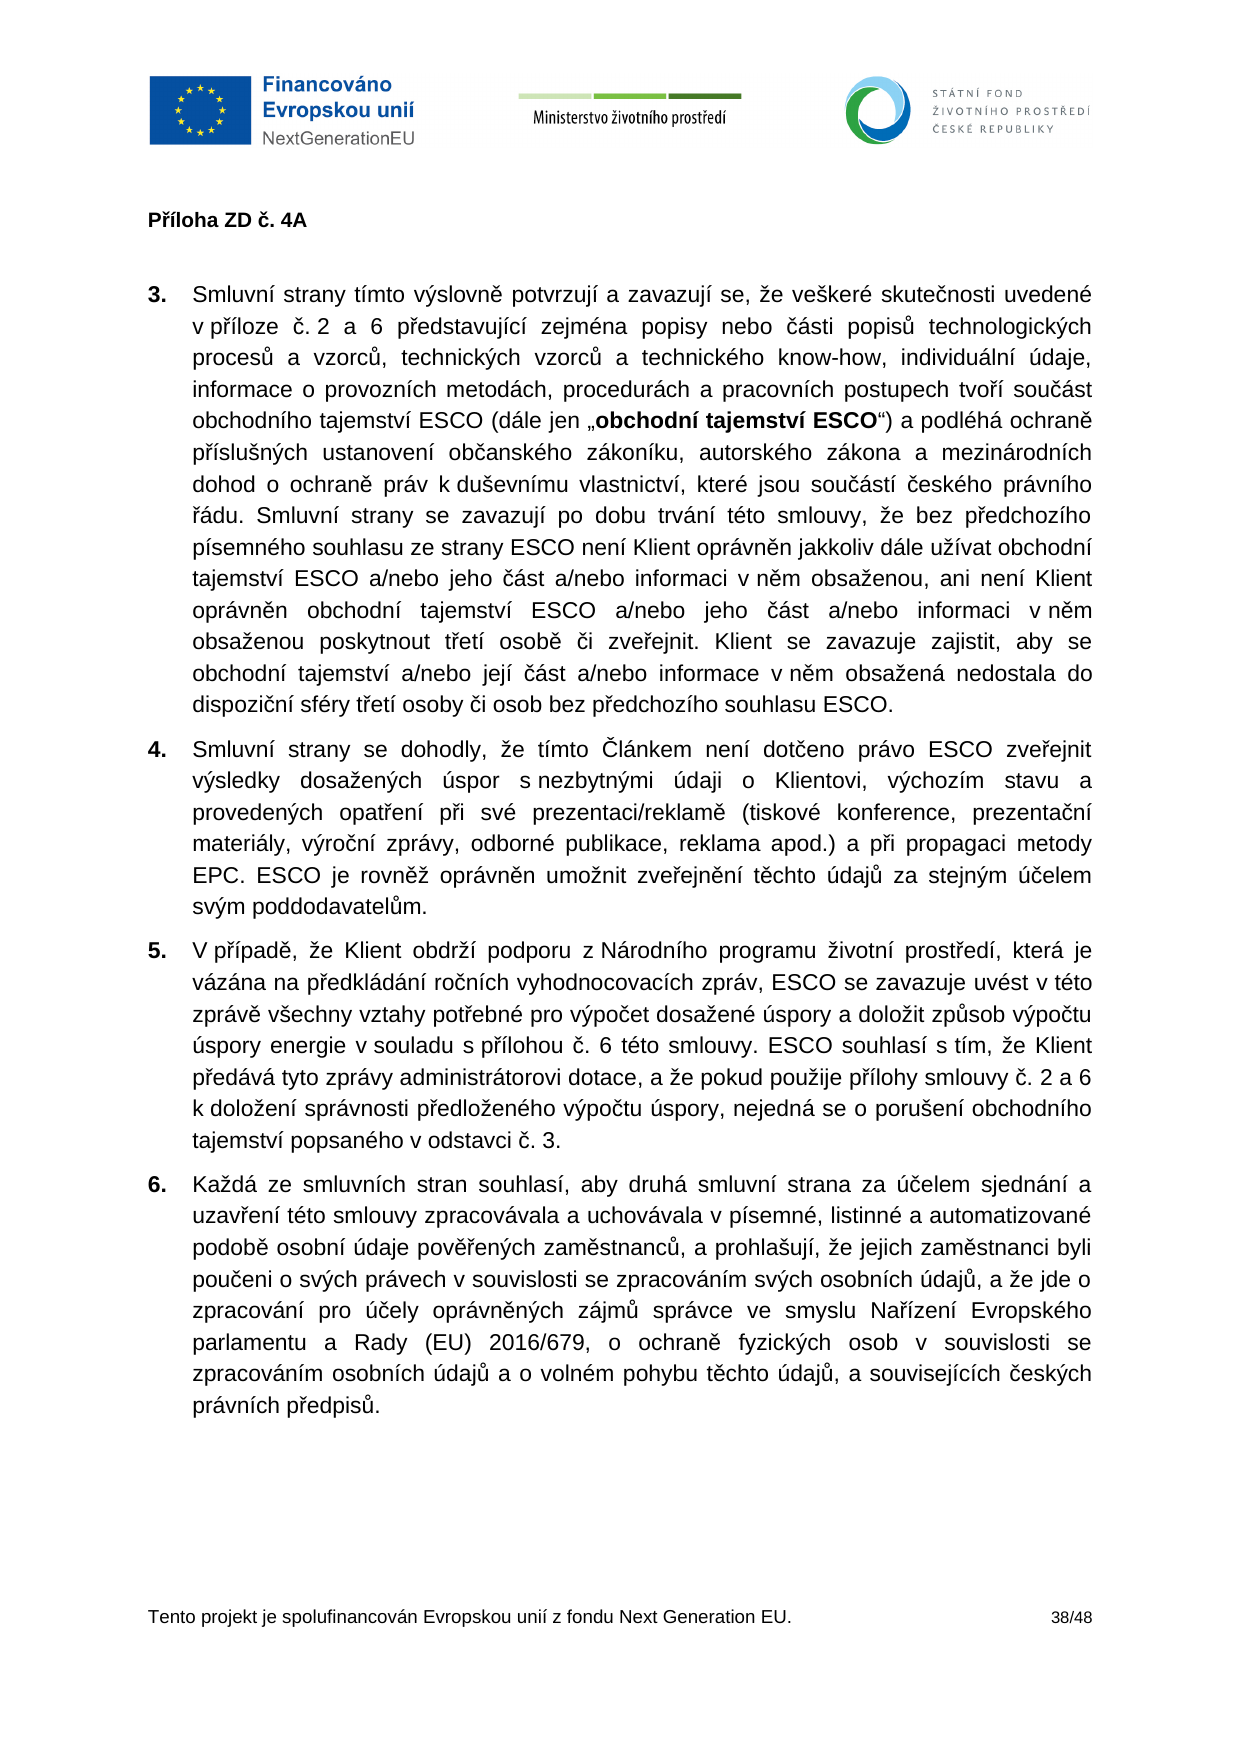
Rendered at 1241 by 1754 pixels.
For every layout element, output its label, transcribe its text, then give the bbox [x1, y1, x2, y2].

subtitle V případě, že Klient obdrží podporu z Národního programu životní prostředí, která je vázána na předkládání ročních vyhodnocovacích zpráv, ESCO se zavazuje uvést v této zprávě všechny vztahy potřebné pro výpočet dosažené úspory a doložit způsob výpočtu úspory energie v souladu s přílohou č. 6 této smlouvy. ESCO souhlasí s tím, že Klient předává tyto zprávy administrátorovi dotace, a že pokud použije přílohy smlouvy č. 2 a 6 k doložení správnosti předloženého výpočtu úspory, nejedná se o porušení obchodního tajemství popsaného v odstavci č. 3. [148, 937, 1092, 1153]
subtitle Smluvní strany tímto výslovně potvrzují a zavazují se, že veškeré skutečnosti uvedené v příloze č. 2 a 6 představující zejména popisy nebo části popisů technologických procesů a vzorců, technických vzorců a technického know-how, individuální údaje, informace o provozních metodách, procedurách a pracovních postupech tvoří součást obchodního tajemství ESCO (dále jen „obchodní tajemství ESCO“) a podléhá ochraně příslušných ustanovení občanského zákoníku, autorského zákona a mezinárodních dohod o ochraně práv k duševnímu vlastnictví, které jsou součástí českého právního řádu. Smluvní strany se zavazují po dobu trvání této smlouvy, že bez předchozího písemného souhlasu ze strany ESCO není Klient oprávněn jakkoliv dále užívat obchodní tajemství ESCO a/nebo jeho část a/nebo informaci v něm obsaženou, ani není Klient oprávněn obchodní tajemství ESCO a/nebo jeho část a/nebo informaci v něm obsaženou poskytnout třetí osobě či zveřejnit. Klient se zavazuje zajistit, aby se obchodní tajemství a/nebo její část a/nebo informace v něm obsažená nedostala do dispoziční sféry třetí osoby či osob bez předchozího souhlasu ESCO. [148, 281, 1092, 718]
subtitle Smluvní strany se dohodly, že tímto Článkem není dotčeno právo ESCO zveřejnit výsledky dosažených úspor s nezbytnými údaji o Klientovi, výchozím stavu a provedených opatření při své prezentaci/reklamě (tiskové konference, prezentační materiály, výroční zprávy, odborné publikace, reklama apod.) a při propagaci metody EPC. ESCO je rovněž oprávněn umožnit zveřejnění těchto údajů za stejným účelem svým poddodavatelům. [148, 736, 1092, 920]
subtitle Každá ze smluvních stran souhlasí, aby druhá smluvní strana za účelem sjednání a uzavření této smlouvy zpracovávala a uchovávala v písemné, listinné a automatizované podobě osobní údaje pověřených zaměstnanců, a prohlašují, že jejich zaměstnanci byli poučeni o svých právech v souvislosti se zpracováním svých osobních údajů, a že jde o zpracování pro účely oprávněných zájmů správce ve smyslu Nařízení Evropského parlamentu a Rady (EU) 2016/679, o ochraně fyzických osob v souvislosti se zpracováním osobních údajů a o volném pohybu těchto údajů, a souvisejících českých právních předpisů. [148, 1171, 1092, 1418]
